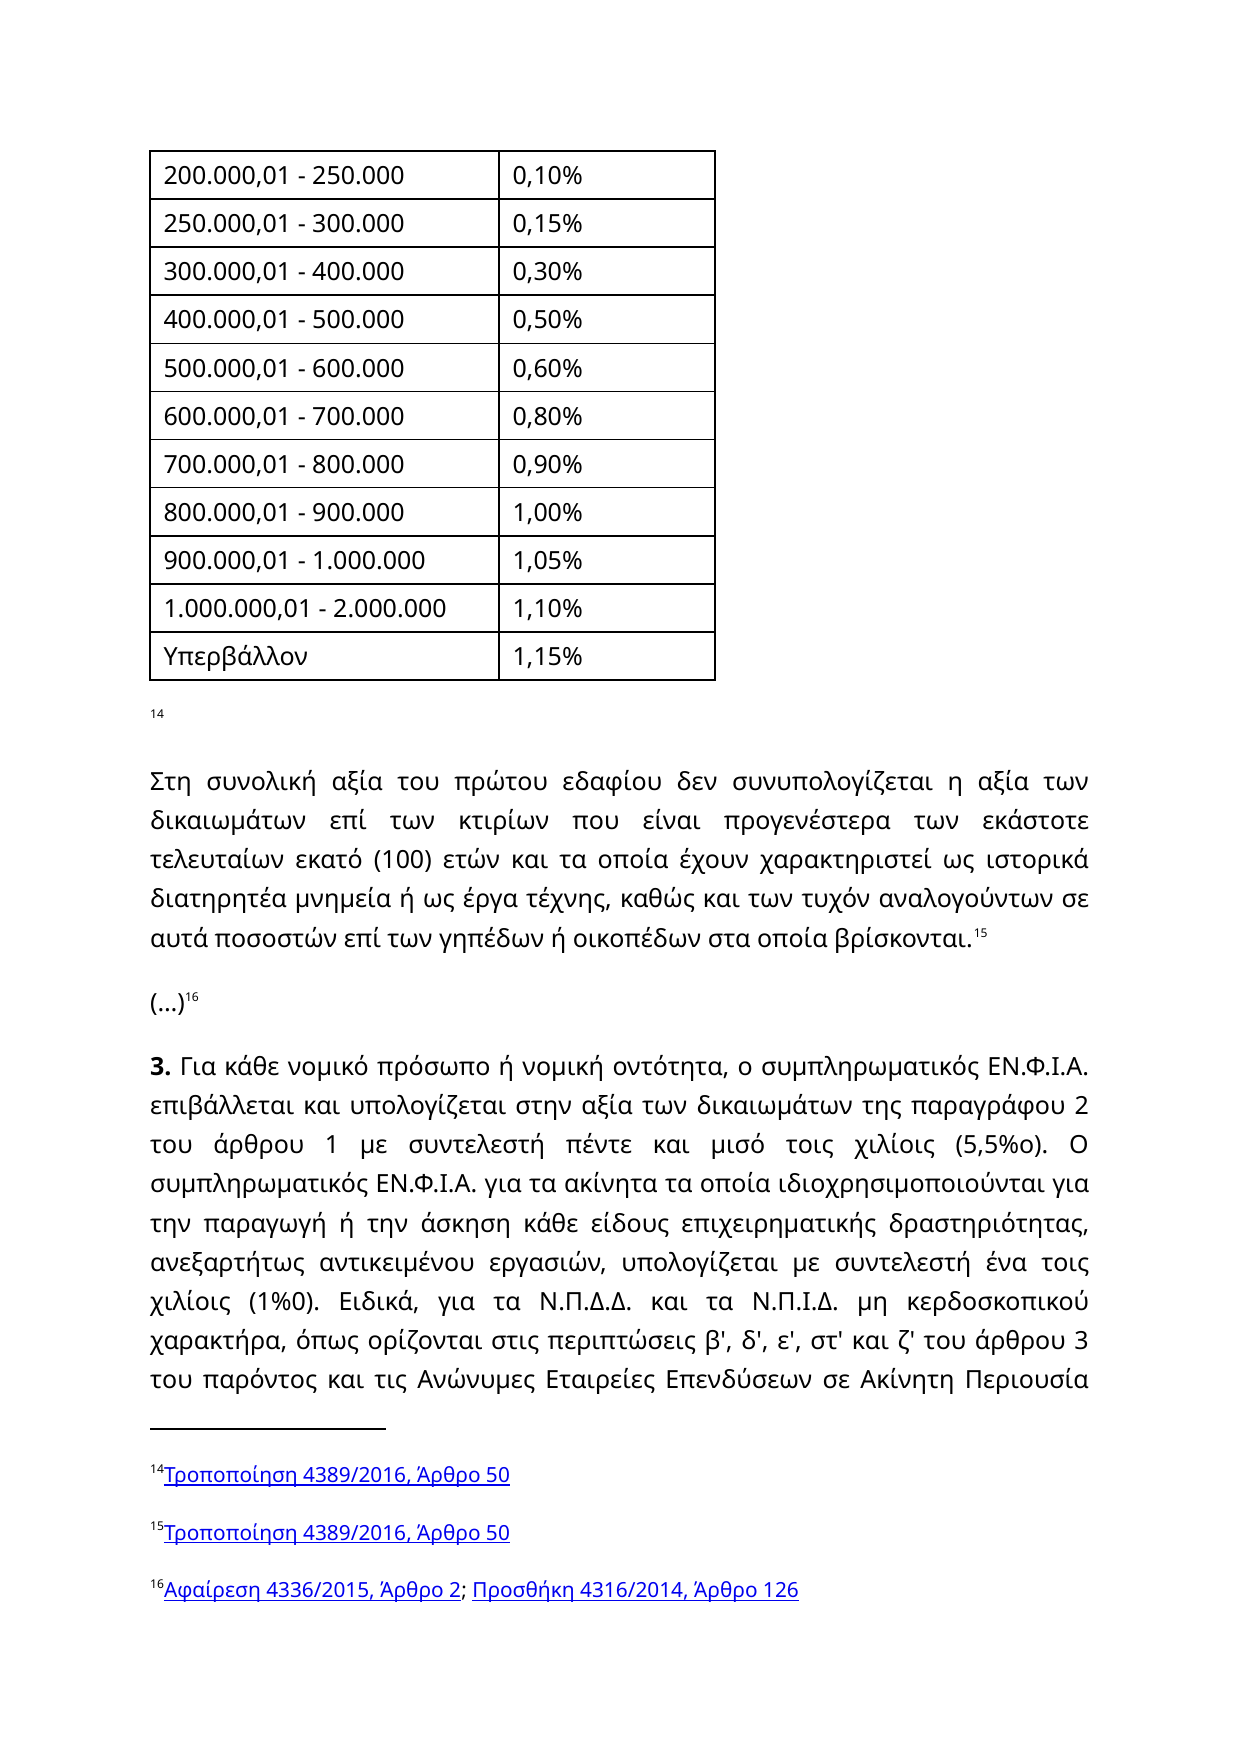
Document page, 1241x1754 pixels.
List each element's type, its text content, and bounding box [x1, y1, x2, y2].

table_cell 250.000,01 - 300.000 [151, 200, 498, 246]
table_cell 900.000,01 - 1.000.000 [151, 537, 498, 583]
table_cell 1,15% [500, 633, 714, 679]
table_cell 0,80% [500, 392, 714, 439]
text Στη συνολική αξία του πρώτου εδαφίου δεν συνυπολογίζεται η αξία των δικαιωμάτων επί των κτιρίων που είναι προγενέστερα των εκάστοτε τελευταίων εκατό (100) ετών και τα οποία έχουν χαρακτηριστεί ως ιστορικά διατηρητέα μνημεία ή ως έργα τέχνης, καθώς και των τυχόν αναλογούντων σε αυτά ποσοστών επί των γηπέδων ή οικοπέδων στα οποία βρίσκονται. [150, 763, 1090, 954]
table_cell 1,10% [500, 585, 714, 631]
text Τροποποίηση 4389/2016, Άρθρο 50 [150, 1460, 1090, 1489]
table_cell 0,50% [500, 296, 714, 342]
table_cell 1,05% [500, 537, 714, 583]
table_cell 800.000,01 - 900.000 [151, 488, 498, 535]
table_cell 0,90% [500, 440, 714, 487]
table_cell 700.000,01 - 800.000 [151, 440, 498, 487]
table_cell 300.000,01 - 400.000 [151, 248, 498, 294]
table_cell 0,60% [500, 344, 714, 391]
table_cell 0,30% [500, 248, 714, 294]
table_cell 1.000.000,01 - 2.000.000 [151, 585, 498, 631]
text 3. Για κάθε νομικό πρόσωπο ή νομική οντότητα, ο συμπληρωματικός ΕΝ.Φ.Ι.Α. επιβάλλεται και υπολογίζεται στην αξία των δικαιωμάτων της παραγράφου 2 του άρθρου 1 με συντελεστή πέντε και μισό τοις χιλίοις (5,5%ο). Ο συμπληρωματικός ΕΝ.Φ.Ι.Α. για τα ακίνητα τα οποία ιδιοχρησιμοποιούνται για την παραγωγή ή την άσκηση κάθε είδους επιχειρηματικής δραστηριότητας, ανεξαρτήτως αντικειμένου εργασιών, υπολογίζεται με συντελεστή ένα τοις χιλίοις (1%0). Ειδικά, για τα Ν.Π.Δ.Δ. και τα Ν.Π.Ι.Δ. μη κερδοσκοπικού χαρακτήρα, όπως ορίζονται στις περιπτώσεις β', δ', ε', στ' και ζ' του άρθρου 3 του παρόντος και τις Ανώνυμες Εταιρείες Επενδύσεων σε Ακίνητη Περιουσία [150, 1048, 1090, 1396]
table_cell 0,10% [500, 152, 714, 198]
table_cell 600.000,01 - 700.000 [151, 392, 498, 439]
table_cell 200.000,01 - 250.000 [151, 152, 498, 198]
text Τροποποίηση 4389/2016, Άρθρο 50 [150, 1518, 1090, 1546]
table_cell 1,00% [500, 488, 714, 535]
table_cell 500.000,01 - 600.000 [151, 344, 498, 391]
table_cell Υπερβάλλον [151, 633, 498, 679]
text Αφαίρεση 4336/2015, Άρθρο 2; Προσθήκη 4316/2014, Άρθρο 126 [150, 1576, 1090, 1604]
text (…) [150, 984, 1090, 1018]
table_cell 0,15% [500, 200, 714, 246]
table_cell 400.000,01 - 500.000 [151, 296, 498, 342]
